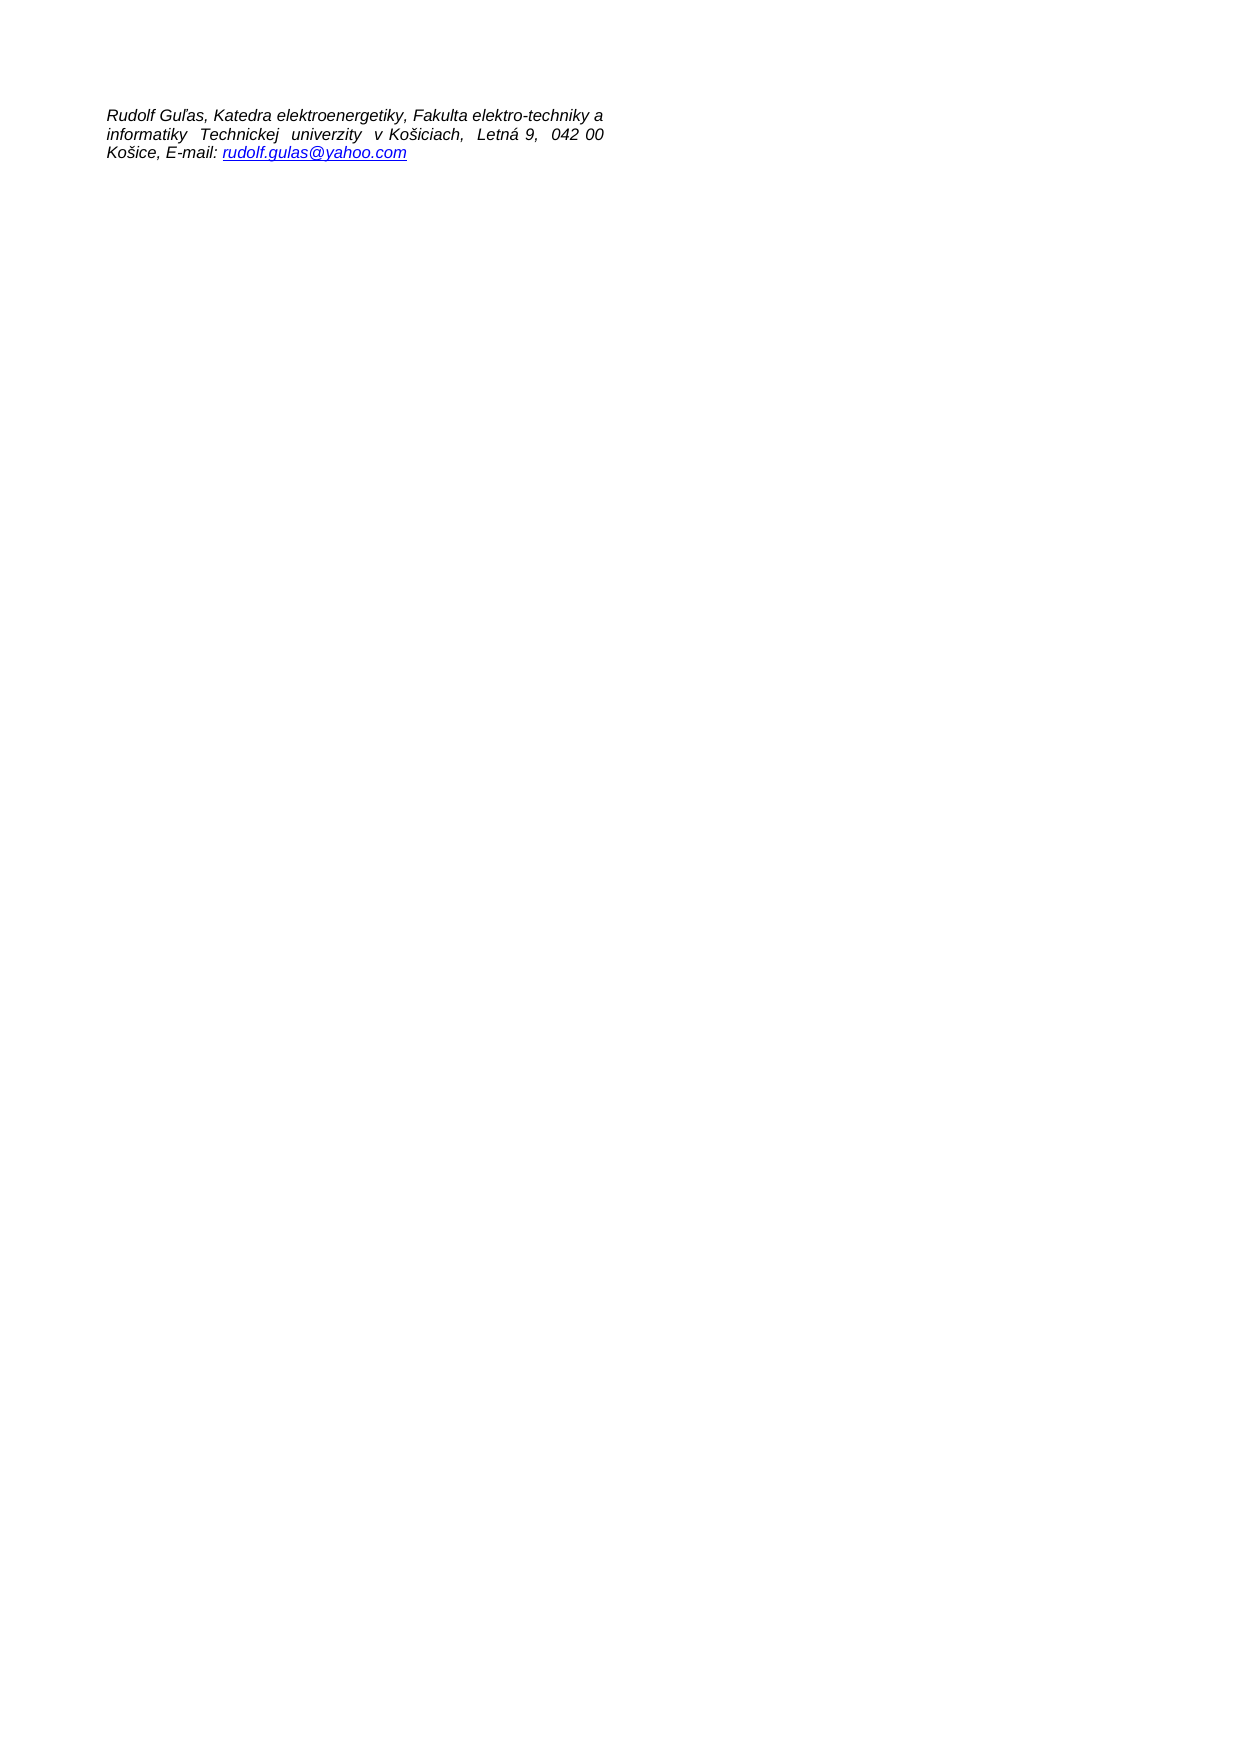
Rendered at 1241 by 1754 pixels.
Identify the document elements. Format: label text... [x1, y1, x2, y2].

text Rudolf Guľas, Katedra elektroenergetiky, Fakulta elektro-techniky a informatiky Technickej univerzity v Košiciach, Letná 9, 042 00 Košice, E-mail: rudolf.gulas@yahoo.com [106, 106, 605, 162]
